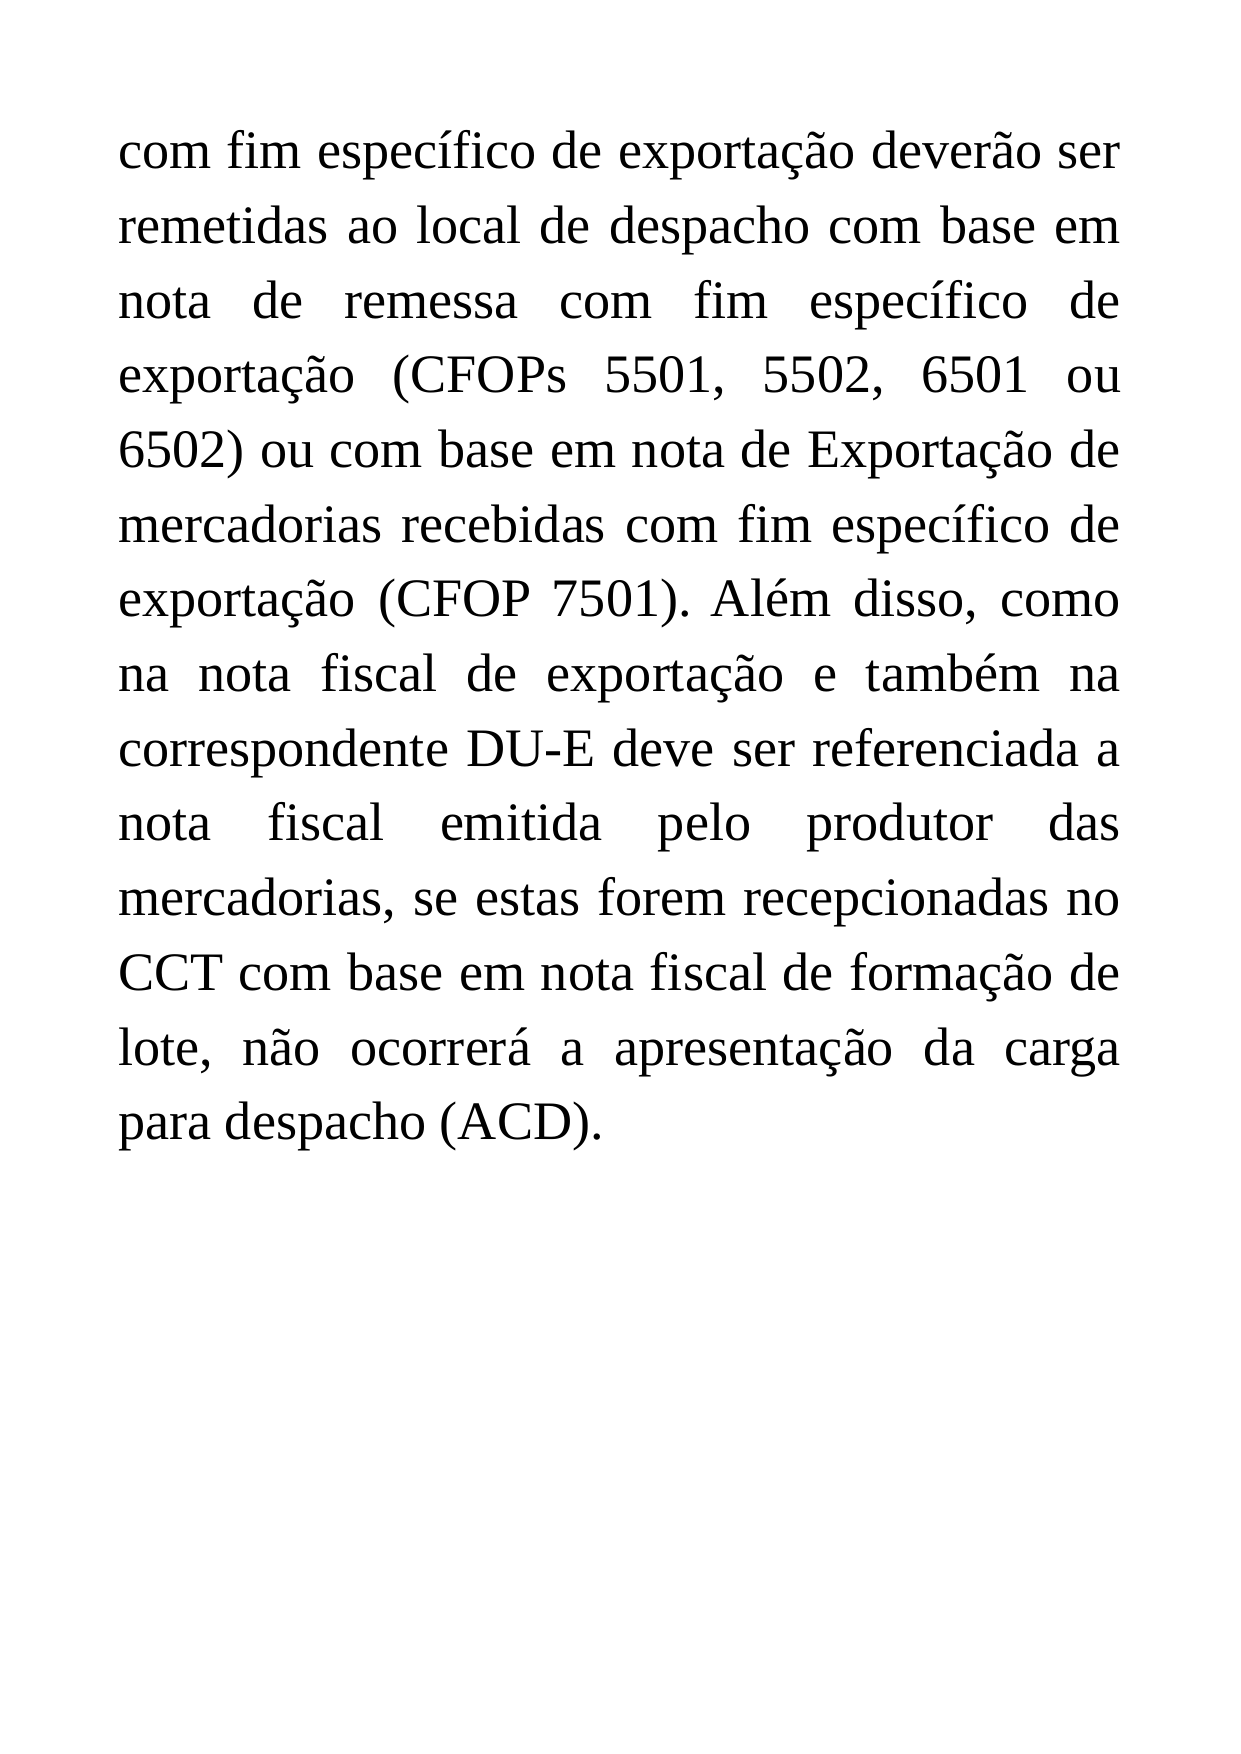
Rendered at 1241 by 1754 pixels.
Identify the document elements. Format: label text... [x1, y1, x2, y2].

text com fim específico de exportação deverão ser remetidas ao local de despacho com base em nota de remessa com fim específico de exportação (CFOPs 5501, 5502, 6501 ou 6502) ou com base em nota de Exportação de mercadorias recebidas com fim específico de exportação (CFOP 7501). Além disso, como na nota fiscal de exportação e também na correspondente DU-E deve ser referenciada a nota fiscal emitida pelo produtor das mercadorias, se estas forem recepcionadas no CCT com base em nota fiscal de formação de lote, não ocorrerá a apresentação da carga para despacho (ACD). [118, 118, 1122, 1151]
